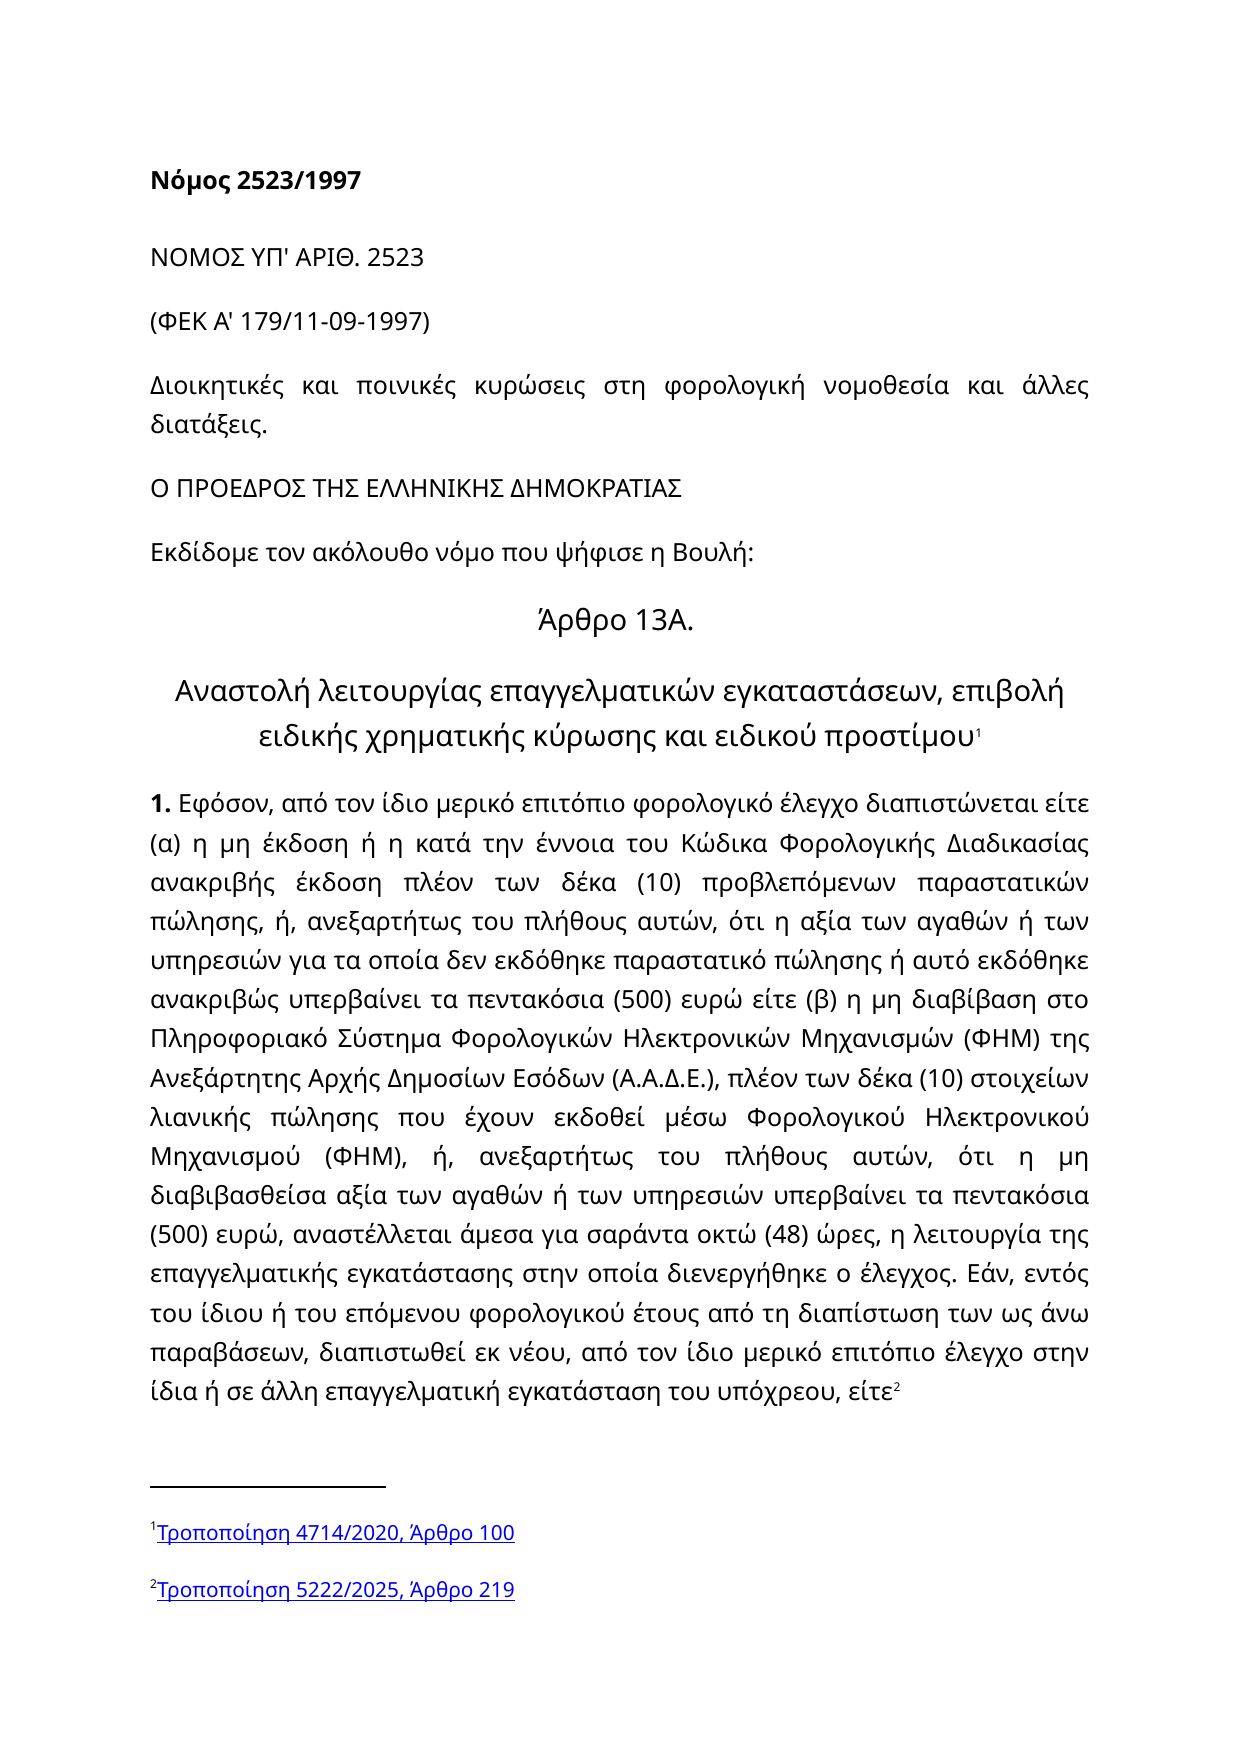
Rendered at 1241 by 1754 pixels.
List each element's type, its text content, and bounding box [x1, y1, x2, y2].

title Νόμος 2523/1997 [150, 162, 1090, 197]
text Εκδίδομε τον ακόλουθο νόμο που ψήφισε η Βουλή: [150, 535, 1090, 569]
text Ο ΠΡΟΕΔΡΟΣ ΤΗΣ ΕΛΛΗΝΙΚΗΣ ΔΗΜΟΚΡΑΤΙΑΣ [150, 471, 1090, 505]
text (ΦΕΚ Α' 179/11-09-1997) [150, 303, 1090, 337]
text 1. Εφόσον, από τον ίδιο μερικό επιτόπιο φορολογικό έλεγχο διαπιστώνεται είτε (α) η μη έκδοση ή η κατά την έννοια του Κώδικα Φορολογικής Διαδικασίας ανακριβής έκδοση πλέον των δέκα (10) προβλεπόμενων παραστατικών πώλησης, ή, ανεξαρτήτως του πλήθους αυτών, ότι η αξία των αγαθών ή των υπηρεσιών για τα οποία δεν εκδόθηκε παραστατικό πώλησης ή αυτό εκδόθηκε ανακριβώς υπερβαίνει τα πεντακόσια (500) ευρώ είτε (β) η μη διαβίβαση στο Πληροφοριακό Σύστημα Φορολογικών Ηλεκτρονικών Μηχανισμών (ΦΗΜ) της Ανεξάρτητης Αρχής Δημοσίων Εσόδων (Α.Α.Δ.Ε.), πλέον των δέκα (10) στοιχείων λιανικής πώλησης που έχουν εκδοθεί μέσω Φορολογικού Ηλεκτρονικού Μηχανισμού (ΦΗΜ), ή, ανεξαρτήτως του πλήθους αυτών, ότι η μη διαβιβασθείσα αξία των αγαθών ή των υπηρεσιών υπερβαίνει τα πεντακόσια (500) ευρώ, αναστέλλεται άμεσα για σαράντα οκτώ (48) ώρες, η λειτουργία της επαγγελματικής εγκατάστασης στην οποία διενεργήθηκε ο έλεγχος. Εάν, εντός του ίδιου ή του επόμενου φορολογικού έτους από τη διαπίστωση των ως άνω παραβάσεων, διαπιστωθεί εκ νέου, από τον ίδιο μερικό επιτόπιο έλεγχο στην ίδια ή σε άλλη επαγγελματική εγκατάσταση του υπόχρεου, είτε [150, 786, 1090, 1408]
text Τροποποίηση 4714/2020, Άρθρο 100 [150, 1518, 1090, 1546]
subtitle Άρθρο 13A. [150, 599, 1090, 639]
text ΝΟΜΟΣ ΥΠ' ΑΡΙΘ. 2523 [150, 239, 1090, 273]
text Τροποποίηση 5222/2025, Άρθρο 219 [150, 1576, 1090, 1604]
subtitle Αναστολή λειτουργίας επαγγελματικών εγκαταστάσεων, επιβολή ειδικής χρηματικής κύρωσης και ειδικού προστίμου [150, 670, 1090, 755]
text Διοικητικές και ποινικές κυρώσεις στη φορολογική νομοθεσία και άλλες διατάξεις. [150, 367, 1090, 441]
